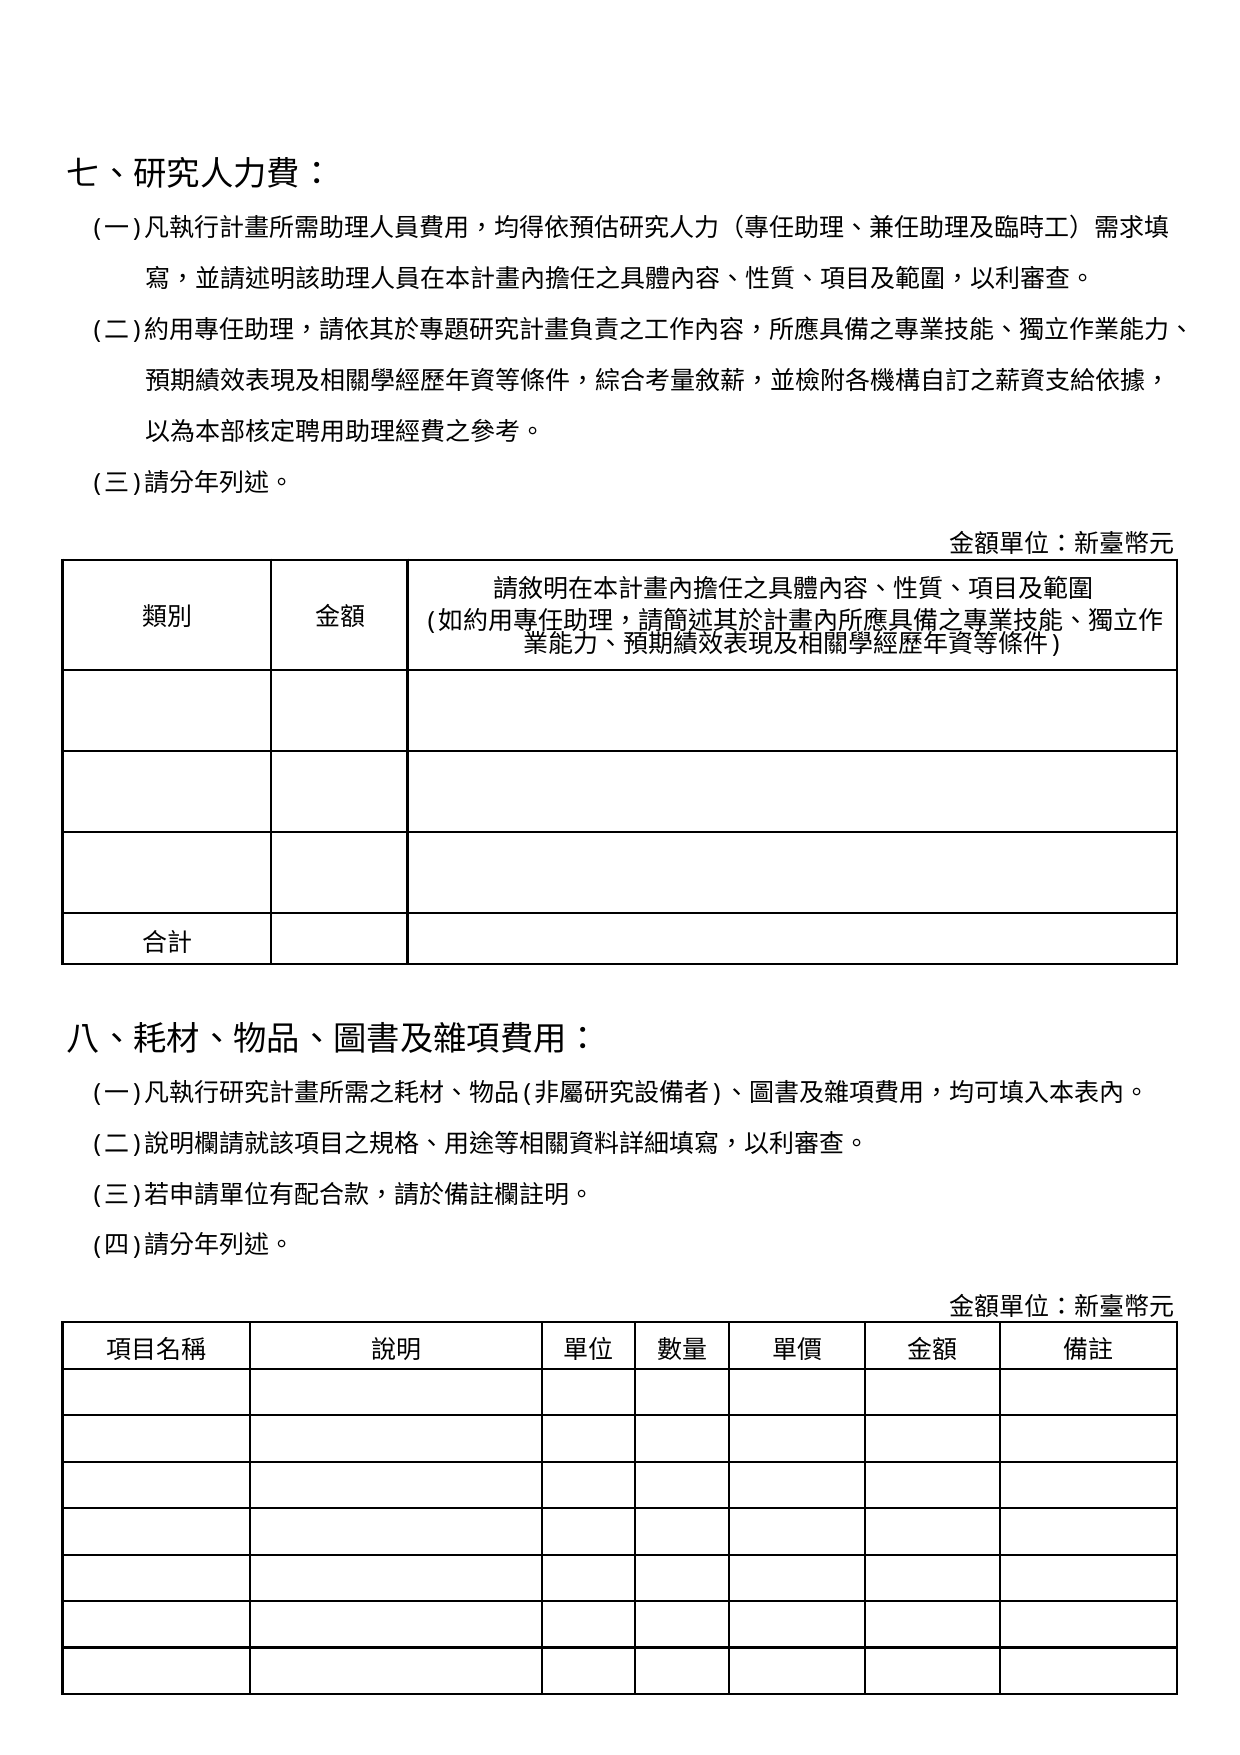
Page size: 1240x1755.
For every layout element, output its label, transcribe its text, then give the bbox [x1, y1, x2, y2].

table_cell [1001, 1509, 1176, 1553]
table_cell [409, 671, 1176, 750]
table_cell [1001, 1370, 1176, 1414]
table_cell [64, 833, 270, 912]
table_header 數量 [636, 1323, 728, 1368]
table_cell [64, 671, 270, 750]
table_cell [730, 1463, 864, 1507]
table_cell [730, 1416, 864, 1461]
table_cell [409, 914, 1176, 963]
table_cell [636, 1602, 728, 1646]
table_header 項目名稱 [64, 1323, 249, 1368]
table_header 請敘明在本計畫內擔任之具體內容、性質、項目及範圍 (如約用專任助理，請簡述其於計畫內所應具備之專業技能、獨立作 業能力、預期績效表現及相關學經歷年資等條件) [409, 561, 1176, 669]
table_header 金額 [272, 561, 406, 669]
table_cell [543, 1509, 634, 1553]
text (四)請分年列述。 [89, 1219, 1190, 1270]
table_cell [1001, 1463, 1176, 1507]
text 八、耗材、物品、圖書及雜項費用： [67, 1016, 1190, 1067]
table_cell [866, 1416, 999, 1461]
table_cell [730, 1649, 864, 1693]
table_cell [636, 1416, 728, 1461]
table_cell [251, 1649, 541, 1693]
table_cell [636, 1649, 728, 1693]
table_cell [64, 1649, 249, 1693]
table_cell [866, 1463, 999, 1507]
table_cell [409, 833, 1176, 912]
table_cell [543, 1649, 634, 1693]
table_cell [866, 1370, 999, 1414]
table_header 備註 [1001, 1323, 1176, 1368]
table_cell [543, 1602, 634, 1646]
text (二)說明欄請就該項目之規格、用途等相關資料詳細填寫，以利審查。 [89, 1117, 1190, 1168]
table_cell [543, 1463, 634, 1507]
table_cell 合計 [64, 914, 270, 963]
table_cell [251, 1463, 541, 1507]
table_header 金額 [866, 1323, 999, 1368]
table_cell [636, 1556, 728, 1600]
table_cell [866, 1649, 999, 1693]
table_cell [64, 752, 270, 831]
table_cell [64, 1416, 249, 1461]
table_cell [636, 1463, 728, 1507]
table_cell [64, 1602, 249, 1646]
table_cell [251, 1556, 541, 1600]
table_header 單價 [730, 1323, 864, 1368]
text (一)凡執行研究計畫所需之耗材、物品(非屬研究設備者)、圖書及雜項費用，均可填入本表內。 [89, 1067, 1190, 1117]
table_cell [64, 1463, 249, 1507]
table_cell [272, 833, 406, 912]
table_cell [64, 1556, 249, 1600]
table_cell [251, 1370, 541, 1414]
table_cell [730, 1602, 864, 1646]
table_cell [272, 671, 406, 750]
table_cell [543, 1416, 634, 1461]
table_cell [409, 752, 1176, 831]
table_cell [272, 752, 406, 831]
table_cell [1001, 1602, 1176, 1646]
text (三)若申請單位有配合款，請於備註欄註明。 [89, 1168, 1190, 1219]
table_cell [1001, 1556, 1176, 1600]
table_cell [251, 1509, 541, 1553]
table_cell [730, 1556, 864, 1600]
text (三)請分年列述。 [89, 457, 1190, 507]
text 金額單位：新臺幣元 [89, 507, 1174, 558]
text (一)凡執行計畫所需助理人員費用，均得依預估研究人力（專任助理、兼任助理及臨時工）需求填 寫，並請述明該助理人員在本計畫內擔任之具體內容、性質、項目及範圍，以利審查。 [89, 202, 1190, 304]
table_header 說明 [251, 1323, 541, 1368]
table_cell [730, 1509, 864, 1553]
table_cell [730, 1370, 864, 1414]
table_cell [866, 1509, 999, 1553]
table_cell [636, 1370, 728, 1414]
table_cell [543, 1556, 634, 1600]
text (二)約用專任助理，請依其於專題研究計畫負責之工作內容，所應具備之專業技能、獨立作業能力、預期績效表現及相關學經歷年資等條件，綜合考量敘薪，並檢附各機構自訂之薪資支給依據，以為本部核定聘用助理經費之參考。 [89, 304, 1190, 457]
table_cell [866, 1556, 999, 1600]
table_cell [1001, 1649, 1176, 1693]
table_cell [64, 1509, 249, 1553]
table_header 單位 [543, 1323, 634, 1368]
table_cell [866, 1602, 999, 1646]
table_cell [64, 1370, 249, 1414]
table_cell [251, 1416, 541, 1461]
text 金額單位：新臺幣元 [89, 1270, 1174, 1321]
table_header 類別 [64, 561, 270, 669]
table_cell [1001, 1416, 1176, 1461]
table_cell [636, 1509, 728, 1553]
table_cell [543, 1370, 634, 1414]
table_cell [272, 914, 406, 963]
table_cell [251, 1602, 541, 1646]
text 七、研究人力費： [67, 151, 1190, 202]
